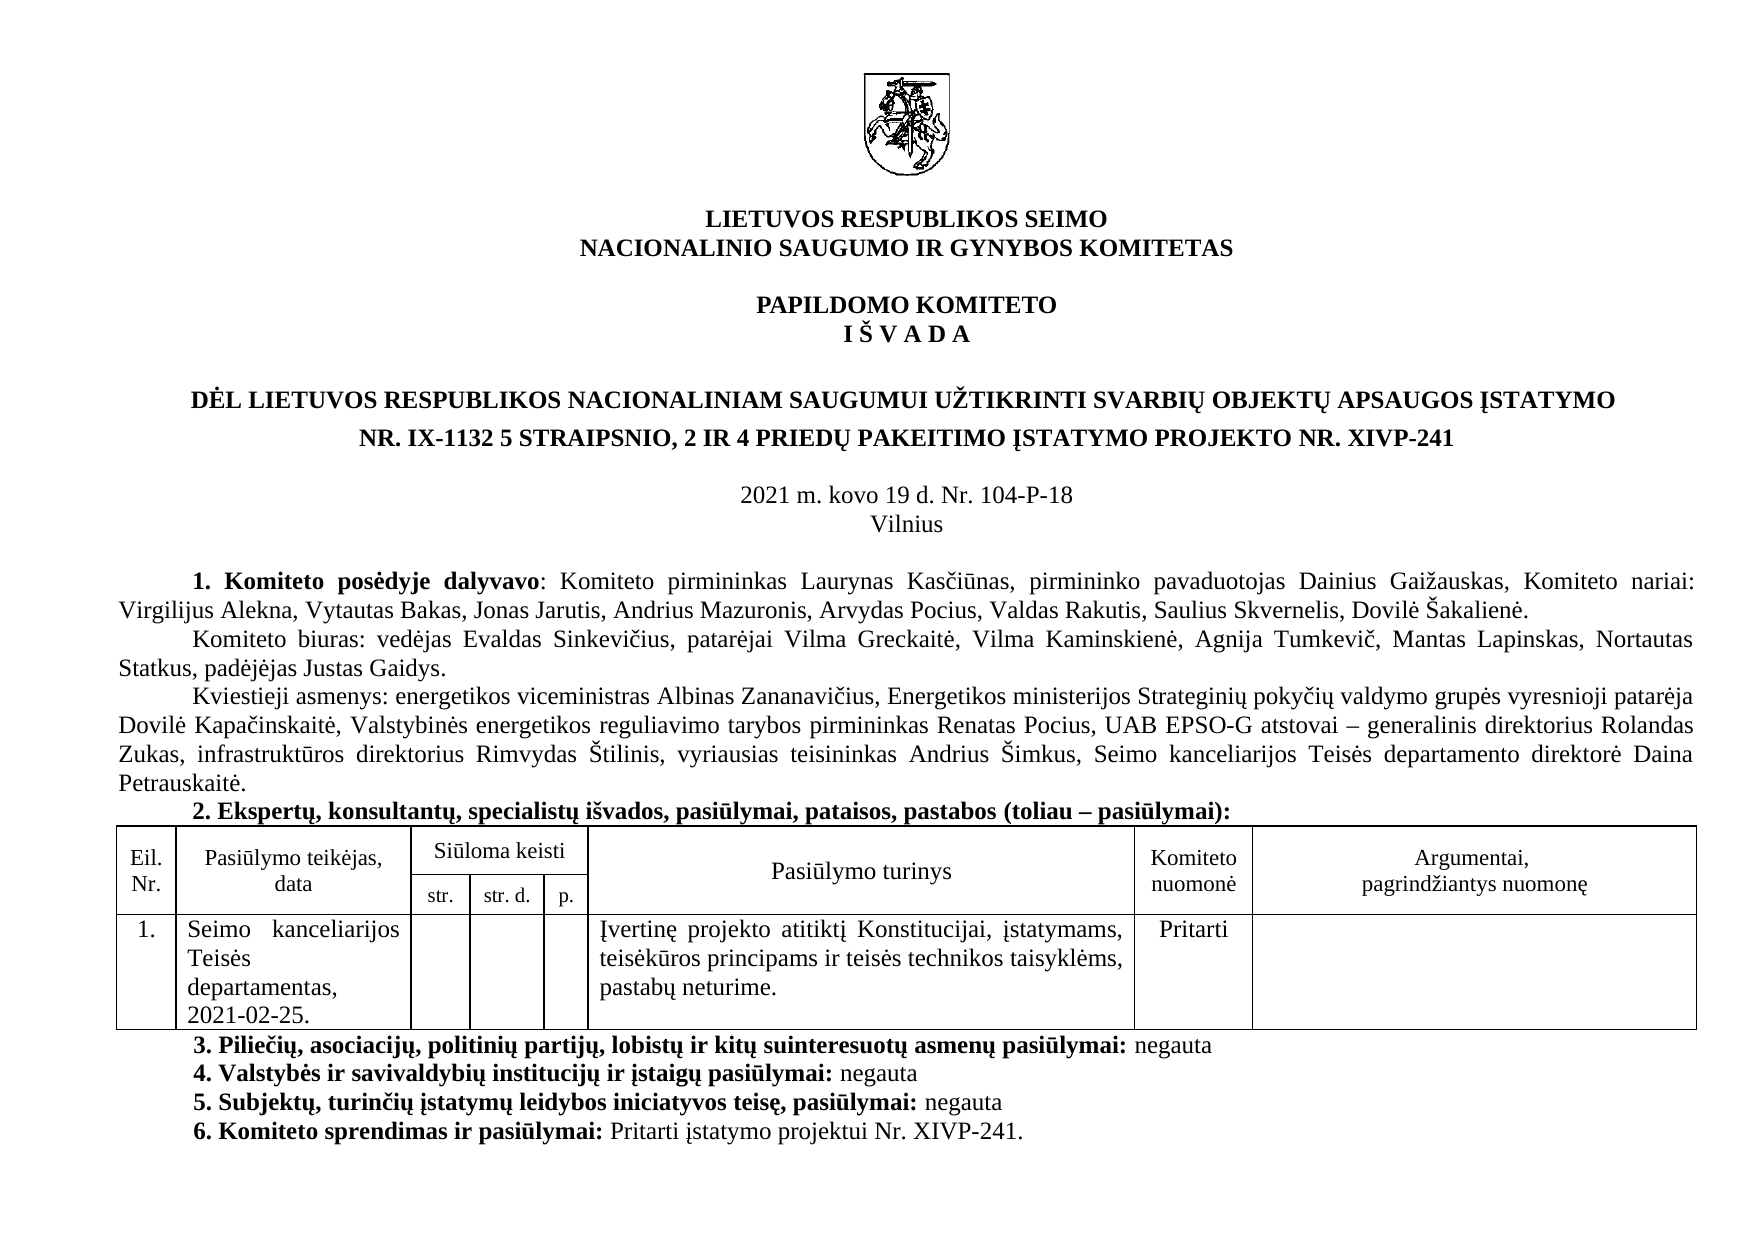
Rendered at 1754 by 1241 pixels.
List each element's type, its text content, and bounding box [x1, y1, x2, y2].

table_cell [471, 915, 543, 1029]
table_cell Seimo kanceliarijos Teisės departamentas, 2021-02-25. [177, 915, 410, 1029]
text NR. IX-1132 5 STRAIPSNIO, 2 IR 4 PRIEDŲ PAKEITIMO ĮSTATYMO PROJEKTO NR. XIVP-241 [118, 414, 1695, 451]
table_cell [545, 915, 587, 1029]
text DĖL LIETUVOS RESPUBLIKOS NACIONALINIAM SAUGUMUI UŽTIKRINTI SVARBIŲ OBJEKTŲ APSAUGOS ĮSTATYMO [118, 376, 1695, 414]
table_cell [1253, 915, 1696, 1029]
text Komiteto biuras: vedėjas Evaldas Sinkevičius, patarėjai Vilma Greckaitė, Vilma Kaminskienė, Agnija Tumkevič, Mantas Lapinskas, Nortautas Statkus, padėjėjas Justas Gaidys. [118, 624, 1695, 681]
text Kviestieji asmenys: energetikos viceministras Albinas Zananavičius, Energetikos ministerijos Strateginių pokyčių valdymo grupės vyresnioji patarėja Dovilė Kapačinskaitė, Valstybinės energetikos reguliavimo tarybos pirmininkas Renatas Pocius, UAB EPSO-G atstovai – generalinis direktorius Rolandas Zukas, infrastruktūros direktorius Rimvydas Štilinis, vyriausias teisininkas Andrius Šimkus, Seimo kanceliarijos Teisės departamento direktorė Daina Petrauskaitė. [118, 681, 1695, 796]
text 3. Piliečių, asociacijų, politinių partijų, lobistų ir kitų suinteresuotų asmenų pasiūlymai: negauta [118, 1030, 1695, 1058]
table_cell p. [545, 875, 587, 914]
table_cell Pritarti [1135, 915, 1252, 1029]
table_cell str. [412, 875, 469, 914]
table_cell Įvertinę projekto atitiktį Konstitucijai, įstatymams, teisėkūros principams ir teisės technikos taisyklėms, pastabų neturime. [589, 915, 1134, 1029]
text 6. Komiteto sprendimas ir pasiūlymai: Pritarti įstatymo projektui Nr. XIVP-241. [118, 1116, 1695, 1145]
subtitle I Š V A D a [118, 319, 1695, 348]
subtitle paPILDOMO KOMITETO [118, 290, 1695, 319]
text 5. Subjektų, turinčių įstatymų leidybos iniciatyvos teisę, pasiūlymai: negauta [118, 1087, 1695, 1116]
text 4. Valstybės ir savivaldybių institucijų ir įstaigų pasiūlymai: negauta [118, 1058, 1695, 1087]
table_header Pasiūlymo turinys [589, 827, 1134, 914]
table_cell 1. [117, 915, 175, 1029]
table_header Argumentai, pagrindžiantys nuomonę [1253, 827, 1696, 914]
table_cell str. d. [471, 875, 543, 914]
table_header Pasiūlymo teikėjas, data [177, 827, 410, 914]
text 1. Komiteto posėdyje dalyvavo: Komiteto pirmininkas Laurynas Kasčiūnas, pirmininko pavaduotojas Dainius Gaižauskas, Komiteto nariai: Virgilijus Alekna, Vytautas Bakas, Jonas Jarutis, Andrius Mazuronis, Arvydas Pocius, Valdas Rakutis, Saulius Skvernelis, Dovilė Šakalienė. [118, 566, 1695, 624]
table_header Eil. Nr. [117, 827, 175, 914]
text nacionalinio saugumo ir gynybos komitetas [118, 233, 1695, 261]
text 2021 m. kovo 19 d. Nr. 104-P-18 [118, 480, 1695, 509]
text Vilnius [118, 509, 1695, 538]
table_cell [412, 915, 469, 1029]
table_header Siūloma keisti [412, 827, 587, 874]
table_header Komiteto nuomonė [1135, 827, 1252, 914]
text LIETUVOS RESPUBLIKOS SEIMO [118, 204, 1695, 233]
text 2. Ekspertų, konsultantų, specialistų išvados, pasiūlymai, pataisos, pastabos (toliau – pasiūlymai): [118, 796, 1695, 825]
